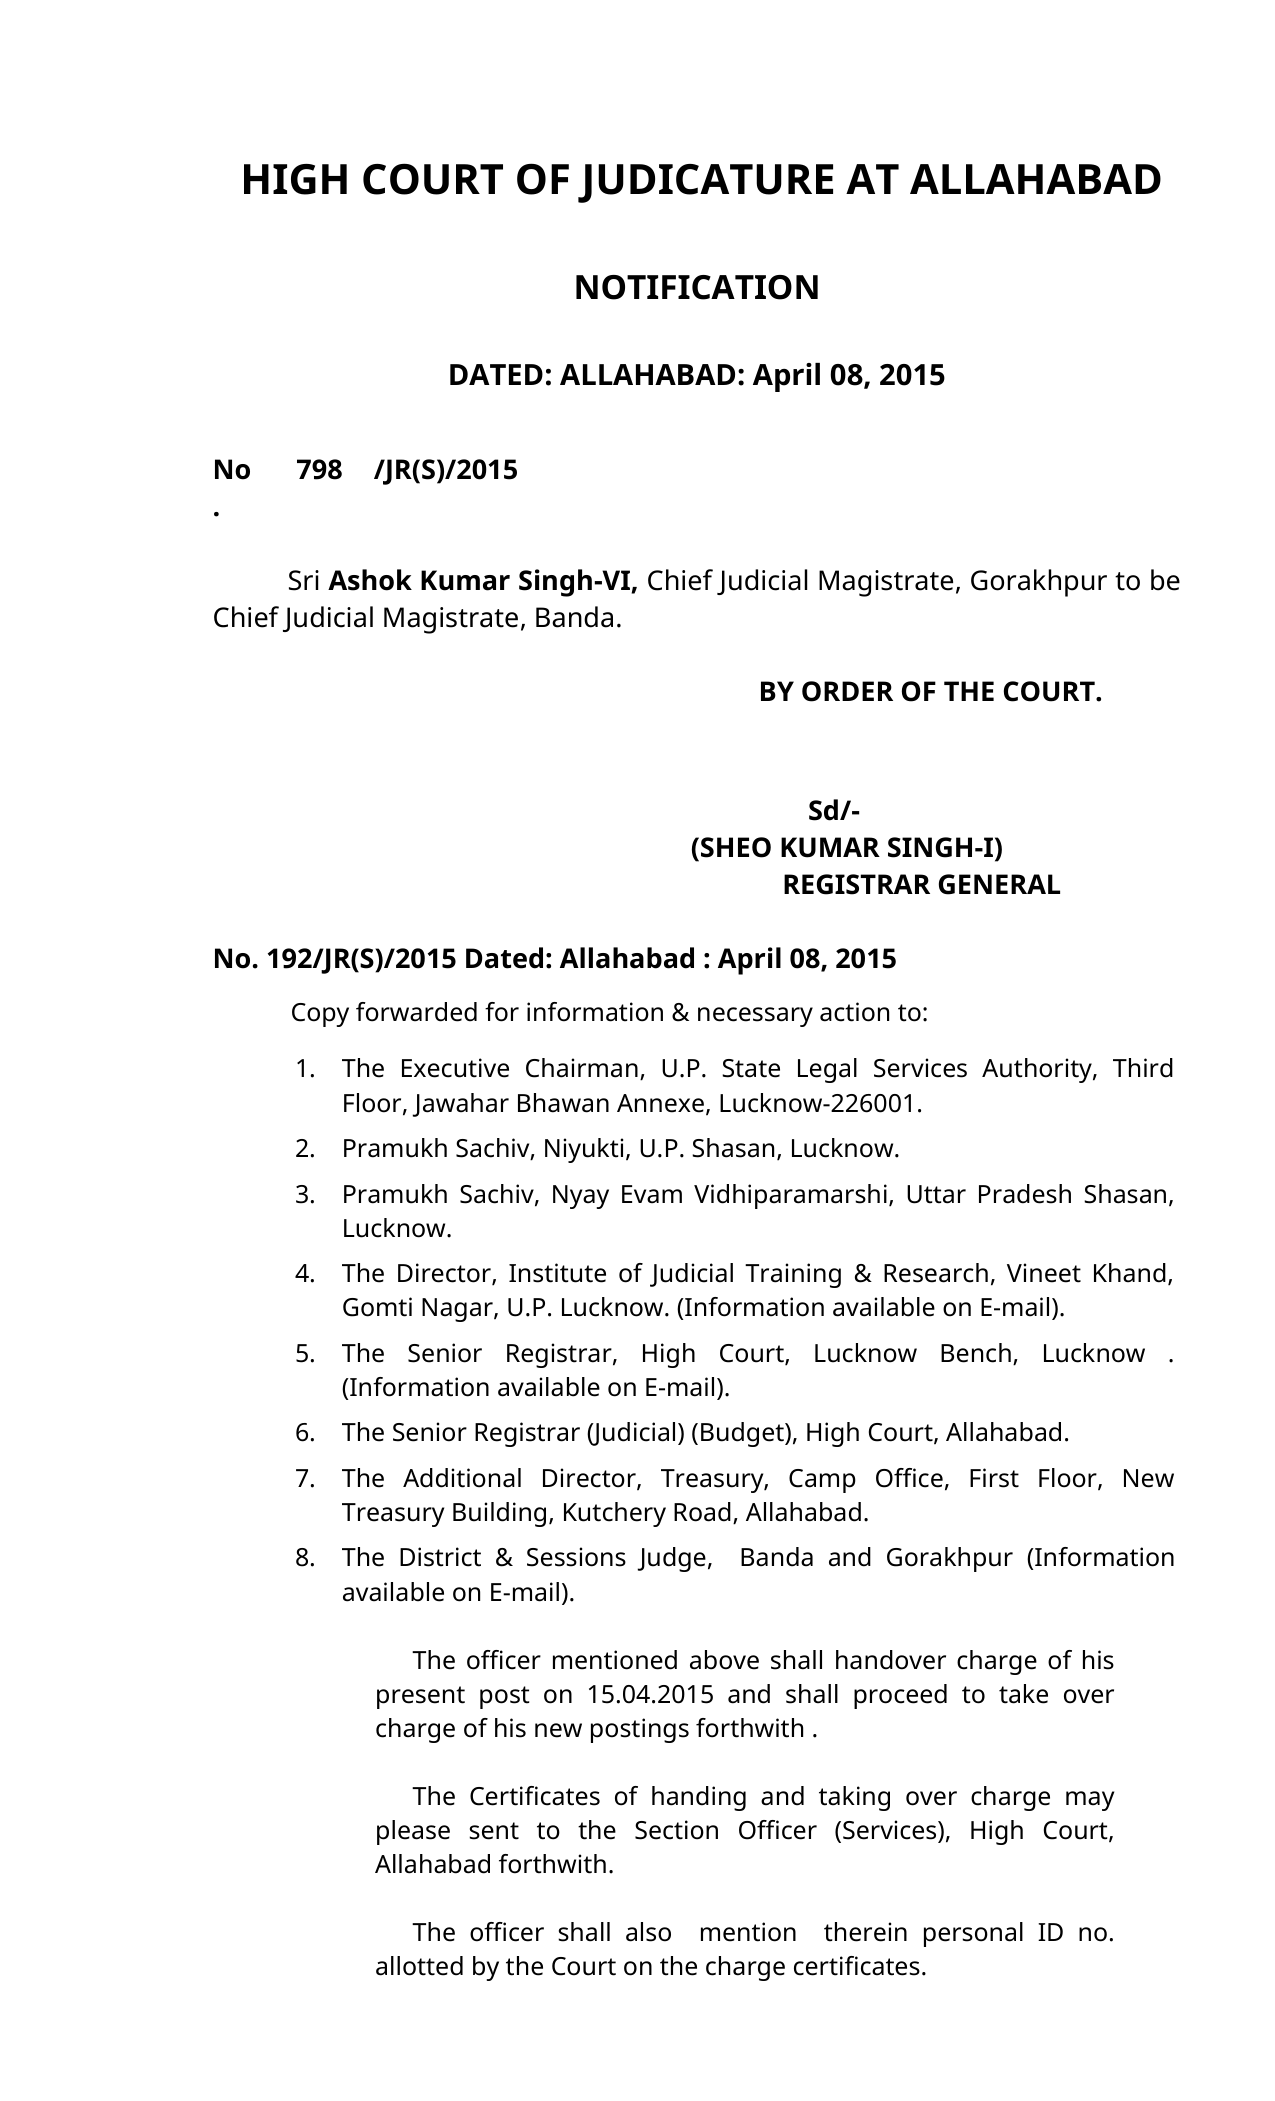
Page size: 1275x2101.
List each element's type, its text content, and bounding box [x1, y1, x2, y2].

table_header 798 [269, 451, 362, 524]
table_cell Pramukh Sachiv, Nyay Evam Vidhiparamarshi, Uttar Pradesh Shasan, Lucknow. [336, 1171, 1181, 1250]
table_cell [289, 1250, 336, 1330]
table_cell [289, 1125, 336, 1171]
table_cell The Senior Registrar (Judicial) (Budget), High Court, Allahabad. [336, 1409, 1181, 1455]
table_cell [289, 1330, 336, 1409]
table_header [289, 1045, 336, 1125]
text BY ORDER OF THE COURT. [212, 672, 1181, 709]
title HIGH COURT OF JUDICATURE AT ALLAHABAD [212, 150, 1191, 207]
text Sd/- (SHEO KUMAR SINGH-I) [62, 792, 1181, 865]
text No. 192/JR(S)/2015 Dated: Allahabad : April 08, 2015 [212, 939, 1183, 976]
subtitle DATED: ALLAHABAD: April 08, 2015 [212, 354, 1181, 394]
text Sri Ashok Kumar Singh-VI, Chief Judicial Magistrate, Gorakhpur to be Chief Judicial Magistrate, Banda. [212, 561, 1181, 635]
text REGISTRAR GENERAL [212, 865, 1183, 902]
table_cell [289, 1409, 336, 1455]
table_cell The Senior Registrar, High Court, Lucknow Bench, Lucknow . (Information available on E-mail). [336, 1330, 1181, 1409]
subtitle NOTIFICATION [212, 263, 1181, 309]
table_cell The Additional Director, Treasury, Camp Office, First Floor, New Treasury Building, Kutchery Road, Allahabad. [336, 1455, 1181, 1534]
table_header The Executive Chairman, U.P. State Legal Services Authority, Third Floor, Jawahar Bhawan Annexe, Lucknow-226001. [336, 1045, 1181, 1125]
table_cell The Director, Institute of Judicial Training & Research, Vineet Khand, Gomti Nagar, U.P. Lucknow. (Information available on E-mail). [336, 1250, 1181, 1330]
table_cell [289, 1534, 336, 1989]
table_header No. [201, 451, 269, 524]
table_cell Pramukh Sachiv, Niyukti, U.P. Shasan, Lucknow. [336, 1125, 1181, 1171]
table_cell The District & Sessions Judge, Banda and Gorakhpur (Information available on E-mail). The officer mentioned above shall handover charge of his present post on 15.04.2015 and shall proceed to take over charge of his new postings forthwith . The Certificates of handing and taking over charge may please sent to the Section Officer (Services), High Court, Allahabad forthwith. The officer shall also mention therein personal ID no. allotted by the Court on the charge certificates. [336, 1534, 1181, 1989]
table_header /JR(S)/2015 [363, 451, 577, 524]
table_cell [289, 1171, 336, 1250]
table_cell [289, 1455, 336, 1534]
text Copy forwarded for information & necessary action to: [212, 994, 1183, 1028]
